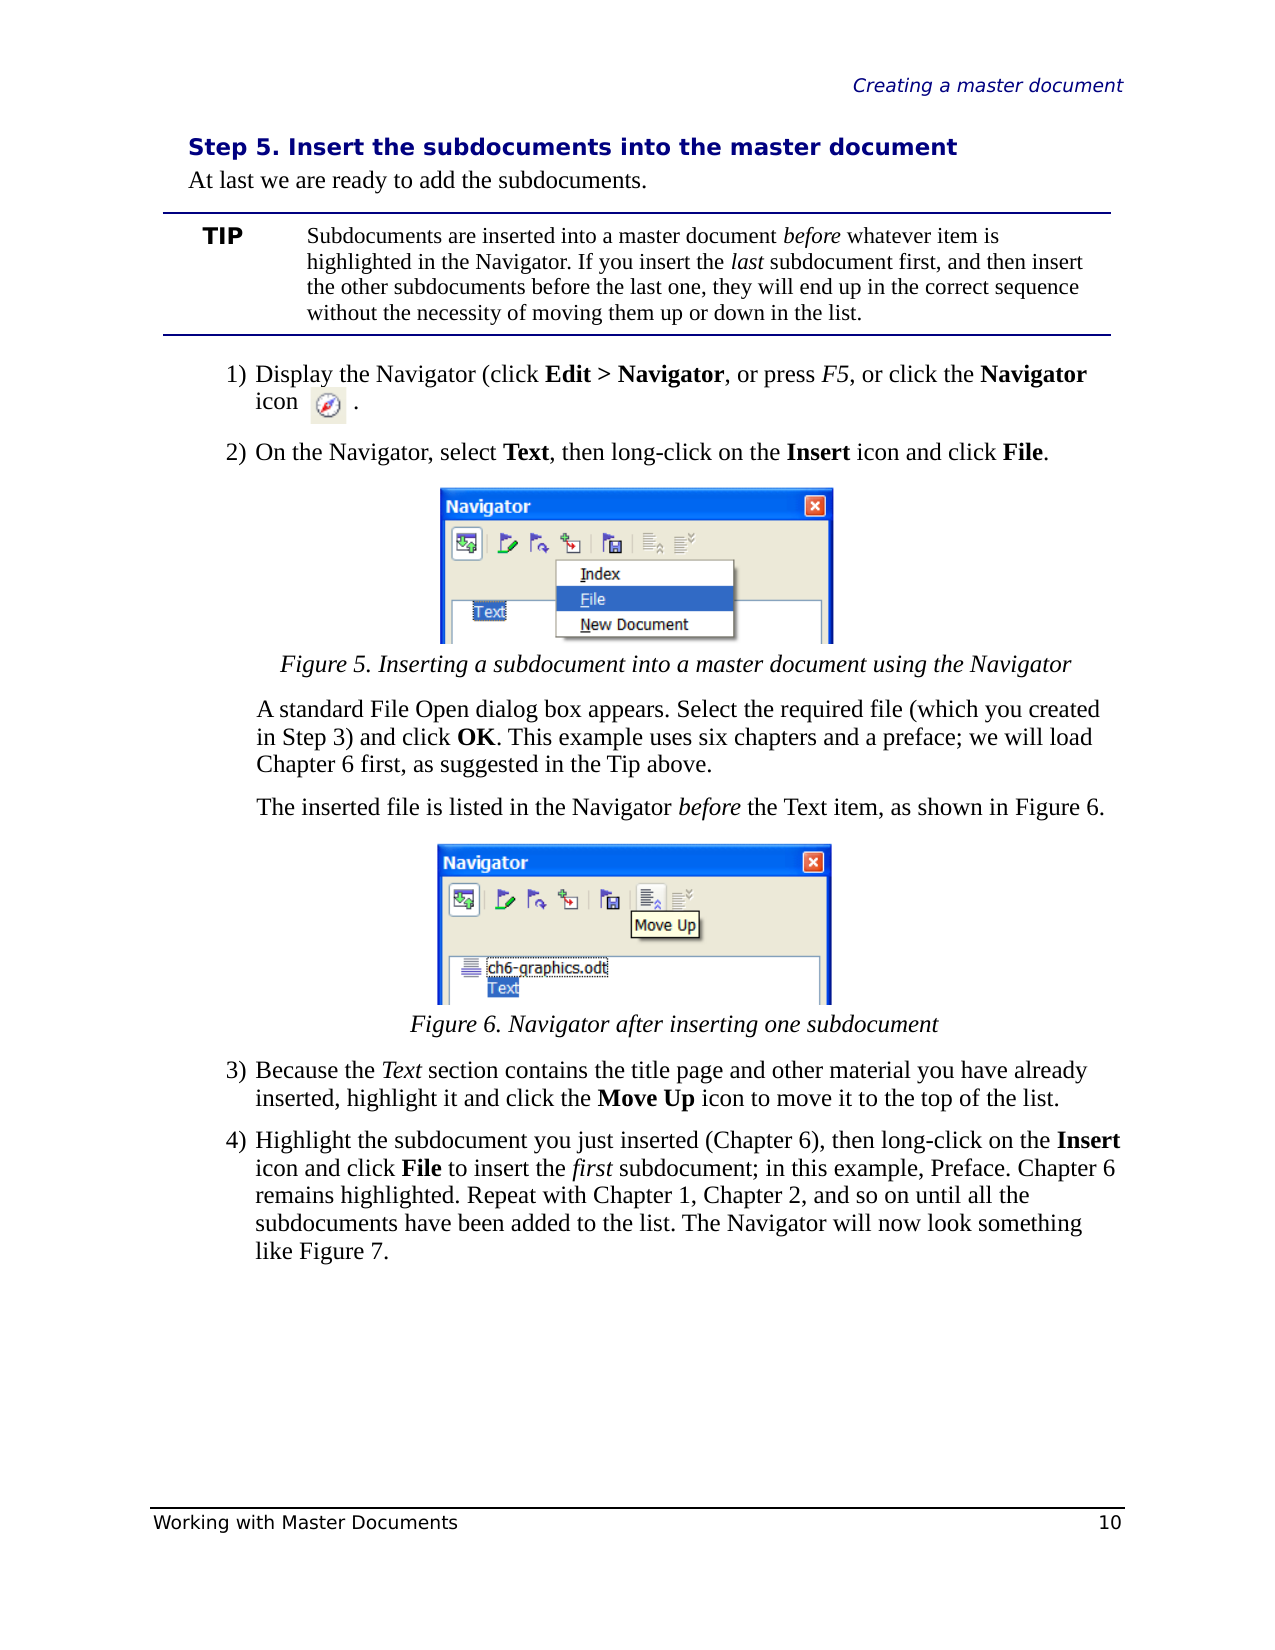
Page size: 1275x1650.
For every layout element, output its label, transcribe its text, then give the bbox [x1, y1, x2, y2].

list Because the Text section contains the title page and other material you have already inserted, highlight it and click the Move Up icon to move it to the top of the list. [226, 1056, 1125, 1111]
text At last we are ready to add the subdocuments. [188, 167, 1125, 194]
table_header Subdocuments are inserted into a master document before whatever item is highlighted in the Navigator. If you insert the last subdocument first, and then insert the other subdocuments before the last one, they will end up in the correct sequence without the necessity of moving them up or down in the list. [283, 214, 1111, 334]
text Figure 5. Inserting a subdocument into a master document using the Navigator [280, 650, 1125, 677]
picture [439, 484, 836, 644]
picture [436, 839, 833, 1005]
list On the Navigator, select Text, then long-click on the Insert icon and click File. [226, 438, 1125, 466]
text The inserted file is listed in the Navigator before the Text item, as shown in Figure 6. [256, 793, 1125, 821]
picture [310, 387, 347, 424]
table_header TIP [163, 214, 283, 334]
text A standard File Open dialog box appears. Select the required file (which you created in Step 3) and click OK. This example uses six chapters and a preface; we will load Chapter 6 first, as suggested in the Tip above. [256, 695, 1125, 778]
text Figure 6. Navigator after inserting one subdocument [410, 1011, 1125, 1038]
subtitle Step 5. Insert the subdocuments into the master document [188, 134, 1125, 161]
list Display the Navigator (click Edit > Navigator, or press F5, or click the Navigator icon . [226, 360, 1125, 424]
list Highlight the subdocument you just inserted (Chapter 6), then long-click on the Insert icon and click File to insert the first subdocument; in this example, Preface. Chapter 6 remains highlighted. Repeat with Chapter 1, Chapter 2, and so on until all the subdocuments have been added to the list. The Navigator will now look something like Figure 7. [226, 1126, 1125, 1265]
